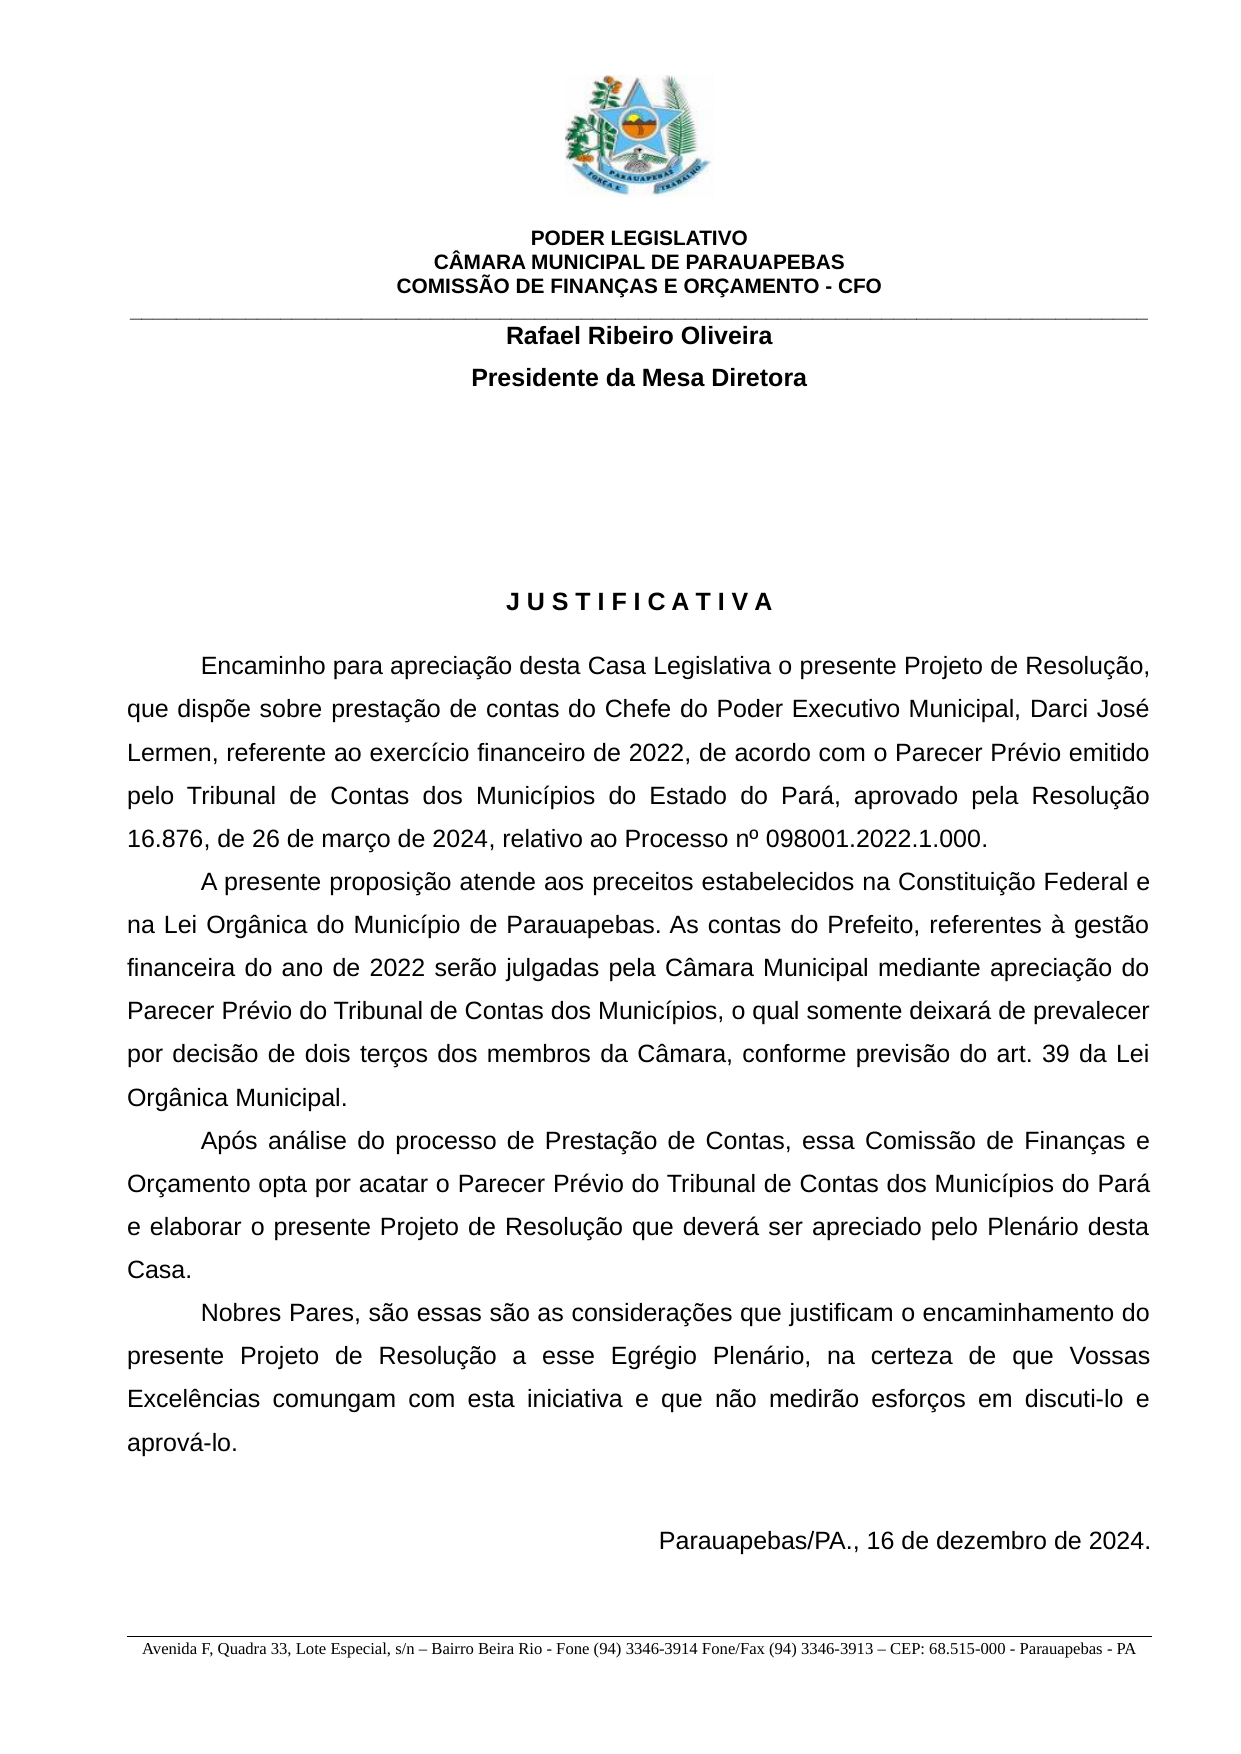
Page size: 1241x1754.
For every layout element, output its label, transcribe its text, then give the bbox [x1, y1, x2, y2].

text J U S T I F I C A T I V A [127, 587, 1152, 616]
text Após análise do processo de Prestação de Contas, essa Comissão de Finanças e Orçamento opta por acatar o Parecer Prévio do Tribunal de Contas dos Municípios do Pará e elaborar o presente Projeto de Resolução que deverá ser apreciado pelo Plenário desta Casa. [127, 1126, 1152, 1284]
text Rafael Ribeiro Oliveira [127, 321, 1152, 350]
text Encaminho para apreciação desta Casa Legislativa o presente Projeto de Resolução, que dispõe sobre prestação de contas do Chefe do Poder Executivo Municipal, Darci José Lermen, referente ao exercício financeiro de 2022, de acordo com o Parecer Prévio emitido pelo Tribunal de Contas dos Municípios do Estado do Pará, aprovado pela Resolução 16.876, de 26 de março de 2024, relativo ao Processo nº 098001.2022.1.000. [127, 651, 1152, 853]
picture [564, 75, 714, 197]
text Nobres Pares, são essas são as considerações que justificam o encaminhamento do presente Projeto de Resolução a esse Egrégio Plenário, na certeza de que Vossas Excelências comungam com esta iniciativa e que não medirão esforços em discuti-lo e aprová-lo. [127, 1298, 1152, 1456]
text Parauapebas/PA., 16 de dezembro de 2024. [127, 1526, 1152, 1555]
text A presente proposição atende aos preceitos estabelecidos na Constituição Federal e na Lei Orgânica do Município de Parauapebas. As contas do Prefeito, referentes à gestão financeira do ano de 2022 serão julgadas pela Câmara Municipal mediante apreciação do Parecer Prévio do Tribunal de Contas dos Municípios, o qual somente deixará de prevalecer por decisão de dois terços dos membros da Câmara, conforme previsão do art. 39 da Lei Orgânica Municipal. [127, 867, 1152, 1111]
text Presidente da Mesa Diretora [127, 363, 1152, 391]
